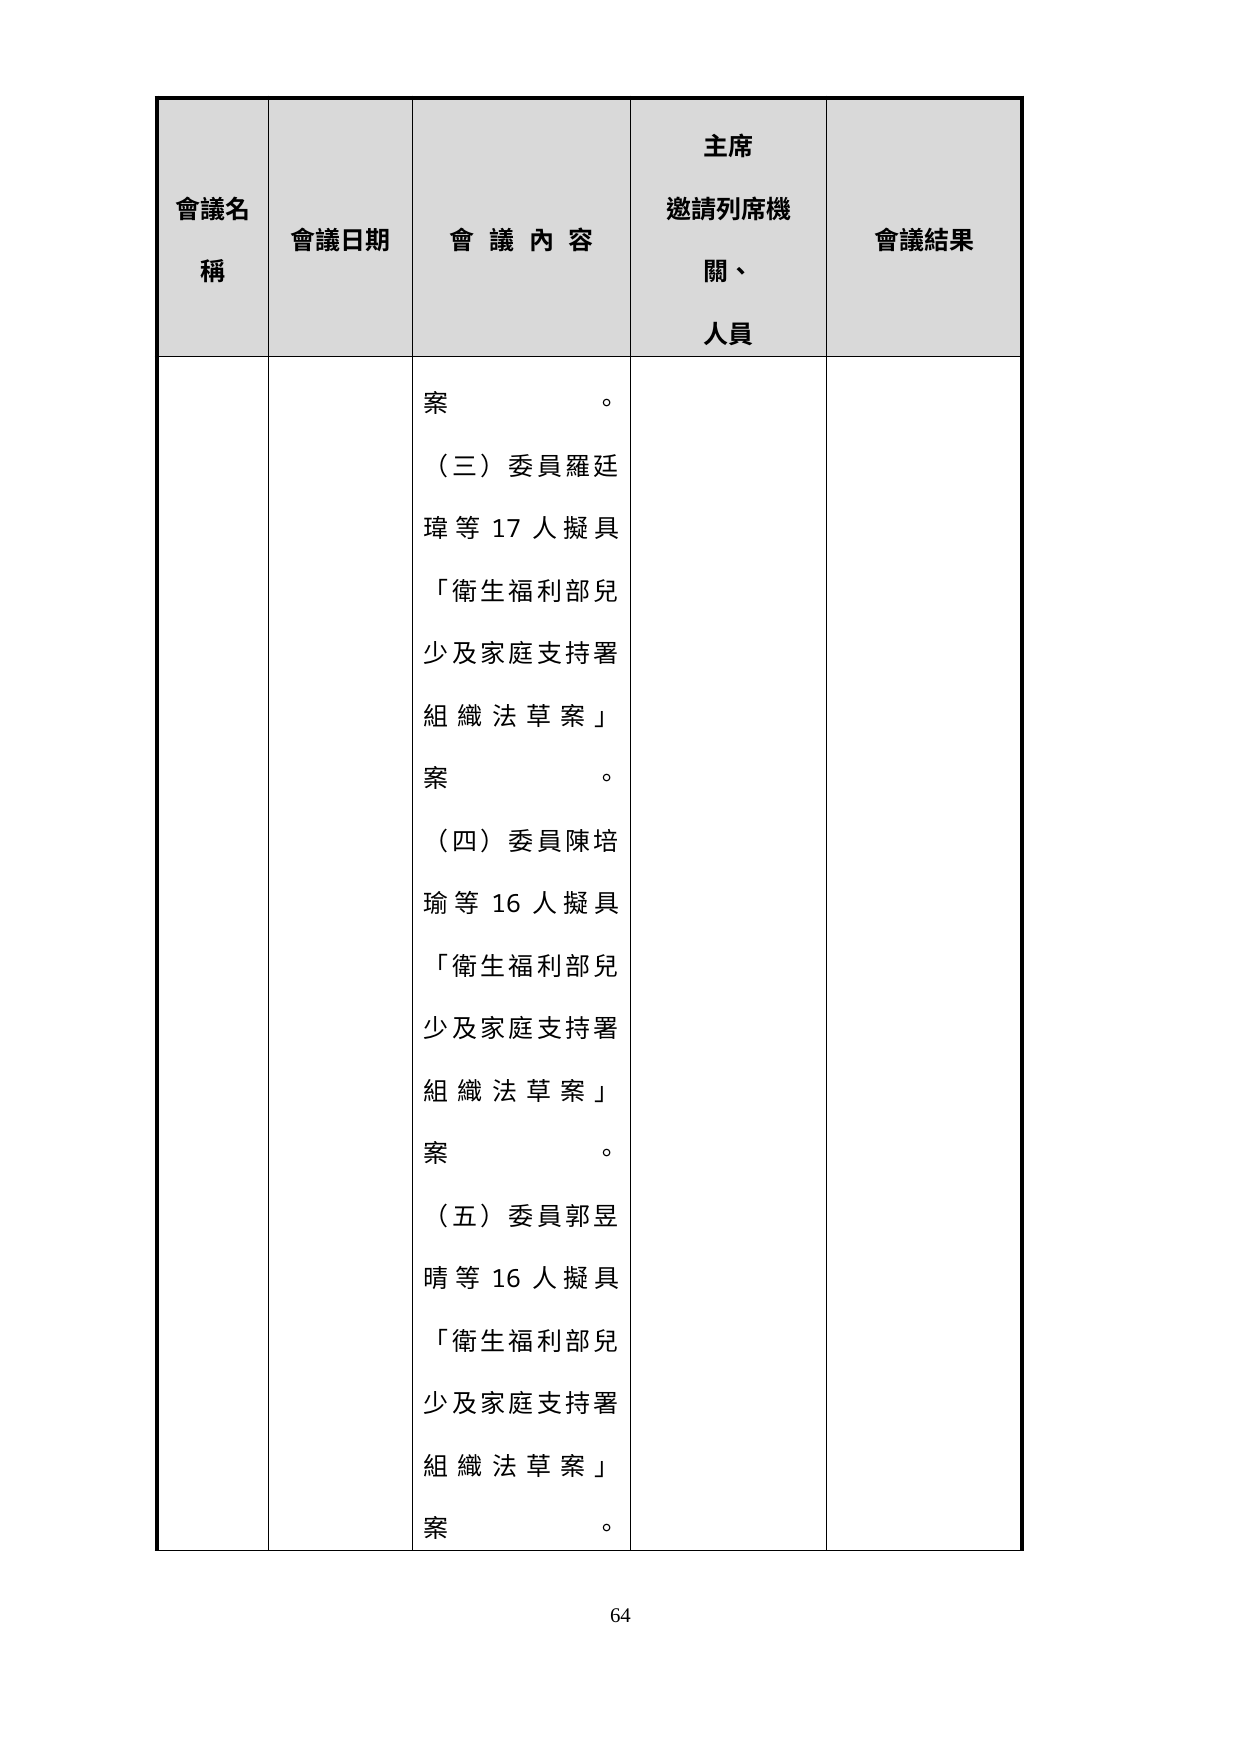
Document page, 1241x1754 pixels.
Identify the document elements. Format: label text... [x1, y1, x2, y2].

table_cell [827, 357, 1020, 1550]
table_header 會議名稱 [159, 100, 268, 356]
table_cell [269, 357, 412, 1550]
table_header 會議內容 [413, 100, 630, 356]
table_header 主席 邀請列席機關、 人員 [631, 100, 826, 356]
table_header 會議日期 [269, 100, 412, 356]
table_header 會議結果 [827, 100, 1020, 356]
table_cell [159, 357, 268, 1550]
table_cell 案。 （三）委員羅廷瑋等17人擬具「衛生福利部兒少及家庭支持署組織法草案」案。 （四）委員陳培瑜等16人擬具「衛生福利部兒少及家庭支持署組織法草案」案。 （五）委員郭昱晴等16人擬具「衛生福利部兒少及家庭支持署組織法草案」案。 [413, 357, 630, 1550]
table_cell [631, 357, 826, 1550]
